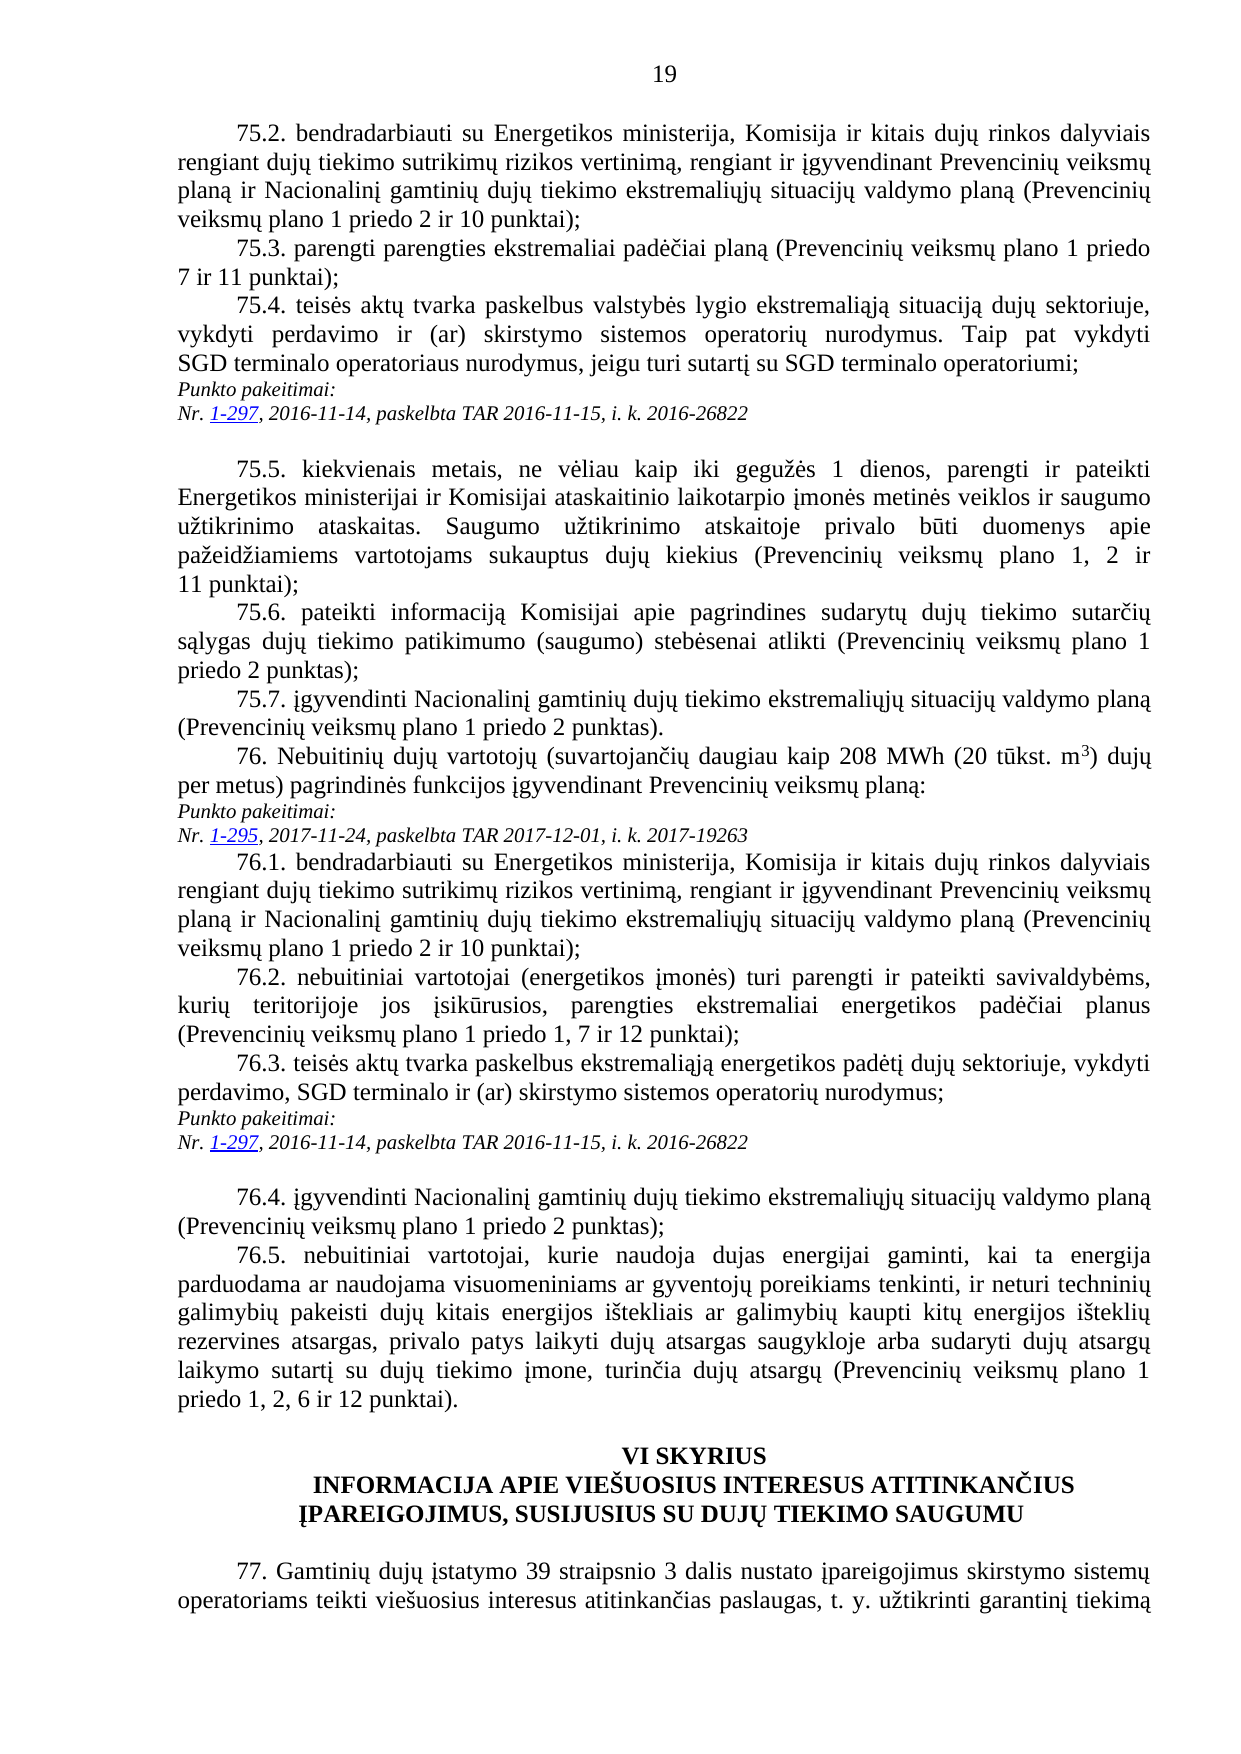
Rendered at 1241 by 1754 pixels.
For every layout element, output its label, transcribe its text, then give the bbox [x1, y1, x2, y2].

text 76.2. nebuitiniai vartotojai (energetikos įmonės) turi parengti ir pateikti savivaldybėms, kurių teritorijoje jos įsikūrusios, parengties ekstremaliai energetikos padėčiai planus (Prevencinių veiksmų plano 1 priedo 1, 7 ir 12 punktai); [177, 962, 1152, 1048]
text Punkto pakeitimai: [177, 1106, 1152, 1130]
text 77. Gamtinių dujų įstatymo 39 straipsnio 3 dalis nustato įpareigojimus skirstymo sistemų operatoriams teikti viešuosius interesus atitinkančias paslaugas, t. y. užtikrinti garantinį tiekimą [177, 1556, 1152, 1614]
text Punkto pakeitimai: [177, 377, 1152, 401]
text 75.5. kiekvienais metais, ne vėliau kaip iki gegužės 1 dienos, parengti ir pateikti Energetikos ministerijai ir Komisijai ataskaitinio laikotarpio įmonės metinės veiklos ir saugumo užtikrinimo ataskaitas. Saugumo užtikrinimo atskaitoje privalo būti duomenys apie pažeidžiamiems vartotojams sukauptus dujų kiekius (Prevencinių veiksmų plano 1, 2 ir 11 punktai); [177, 454, 1152, 597]
text VI SKYRIUS [177, 1441, 1152, 1470]
text INFORMACIJA APIE VIEŠUOSIUS INTERESUS ATITINKANČIUS ĮPAREIGOJIMUS, SUSIJUSIUS SU DUJŲ TIEKIMO SAUGUMU [177, 1470, 1152, 1527]
text 76.5. nebuitiniai vartotojai, kurie naudoja dujas energijai gaminti, kai ta energija parduodama ar naudojama visuomeniniams ar gyventojų poreikiams tenkinti, ir neturi techninių galimybių pakeisti dujų kitais energijos ištekliais ar galimybių kaupti kitų energijos išteklių rezervines atsargas, privalo patys laikyti dujų atsargas saugykloje arba sudaryti dujų atsargų laikymo sutartį su dujų tiekimo įmone, turinčia dujų atsargų (Prevencinių veiksmų plano 1 priedo 1, 2, 6 ir 12 punktai). [177, 1240, 1152, 1412]
text Punkto pakeitimai: [177, 799, 1152, 823]
text 75.7. įgyvendinti Nacionalinį gamtinių dujų tiekimo ekstremaliųjų situacijų valdymo planą (Prevencinių veiksmų plano 1 priedo 2 punktas). [177, 684, 1152, 741]
text 75.4. teisės aktų tvarka paskelbus valstybės lygio ekstremaliąją situaciją dujų sektoriuje, vykdyti perdavimo ir (ar) skirstymo sistemos operatorių nurodymus. Taip pat vykdyti SGD terminalo operatoriaus nurodymus, jeigu turi sutartį su SGD terminalo operatoriumi; [177, 291, 1152, 377]
text 76.4. įgyvendinti Nacionalinį gamtinių dujų tiekimo ekstremaliųjų situacijų valdymo planą (Prevencinių veiksmų plano 1 priedo 2 punktas); [177, 1182, 1152, 1240]
text Nr. 1-295, 2017-11-24, paskelbta TAR 2017-12-01, i. k. 2017-19263 [177, 823, 1152, 847]
text Nr. 1-297, 2016-11-14, paskelbta TAR 2016-11-15, i. k. 2016-26822 [177, 401, 1152, 425]
text 76.3. teisės aktų tvarka paskelbus ekstremaliąją energetikos padėtį dujų sektoriuje, vykdyti perdavimo, SGD terminalo ir (ar) skirstymo sistemos operatorių nurodymus; [177, 1048, 1152, 1106]
text 75.6. pateikti informaciją Komisijai apie pagrindines sudarytų dujų tiekimo sutarčių sąlygas dujų tiekimo patikimumo (saugumo) stebėsenai atlikti (Prevencinių veiksmų plano 1 priedo 2 punktas); [177, 597, 1152, 684]
text 75.2. bendradarbiauti su Energetikos ministerija, Komisija ir kitais dujų rinkos dalyviais rengiant dujų tiekimo sutrikimų rizikos vertinimą, rengiant ir įgyvendinant Prevencinių veiksmų planą ir Nacionalinį gamtinių dujų tiekimo ekstremaliųjų situacijų valdymo planą (Prevencinių veiksmų plano 1 priedo 2 ir 10 punktai); [177, 118, 1152, 233]
text 76.1. bendradarbiauti su Energetikos ministerija, Komisija ir kitais dujų rinkos dalyviais rengiant dujų tiekimo sutrikimų rizikos vertinimą, rengiant ir įgyvendinant Prevencinių veiksmų planą ir Nacionalinį gamtinių dujų tiekimo ekstremaliųjų situacijų valdymo planą (Prevencinių veiksmų plano 1 priedo 2 ir 10 punktai); [177, 847, 1152, 962]
text Nr. 1-297, 2016-11-14, paskelbta TAR 2016-11-15, i. k. 2016-26822 [177, 1130, 1152, 1154]
text 76. Nebuitinių dujų vartotojų (suvartojančių daugiau kaip 208 MWh (20 tūkst. m3) dujų per metus) pagrindinės funkcijos įgyvendinant Prevencinių veiksmų planą: [177, 741, 1152, 799]
text 75.3. parengti parengties ekstremaliai padėčiai planą (Prevencinių veiksmų plano 1 priedo 7 ir 11 punktai); [177, 233, 1152, 291]
